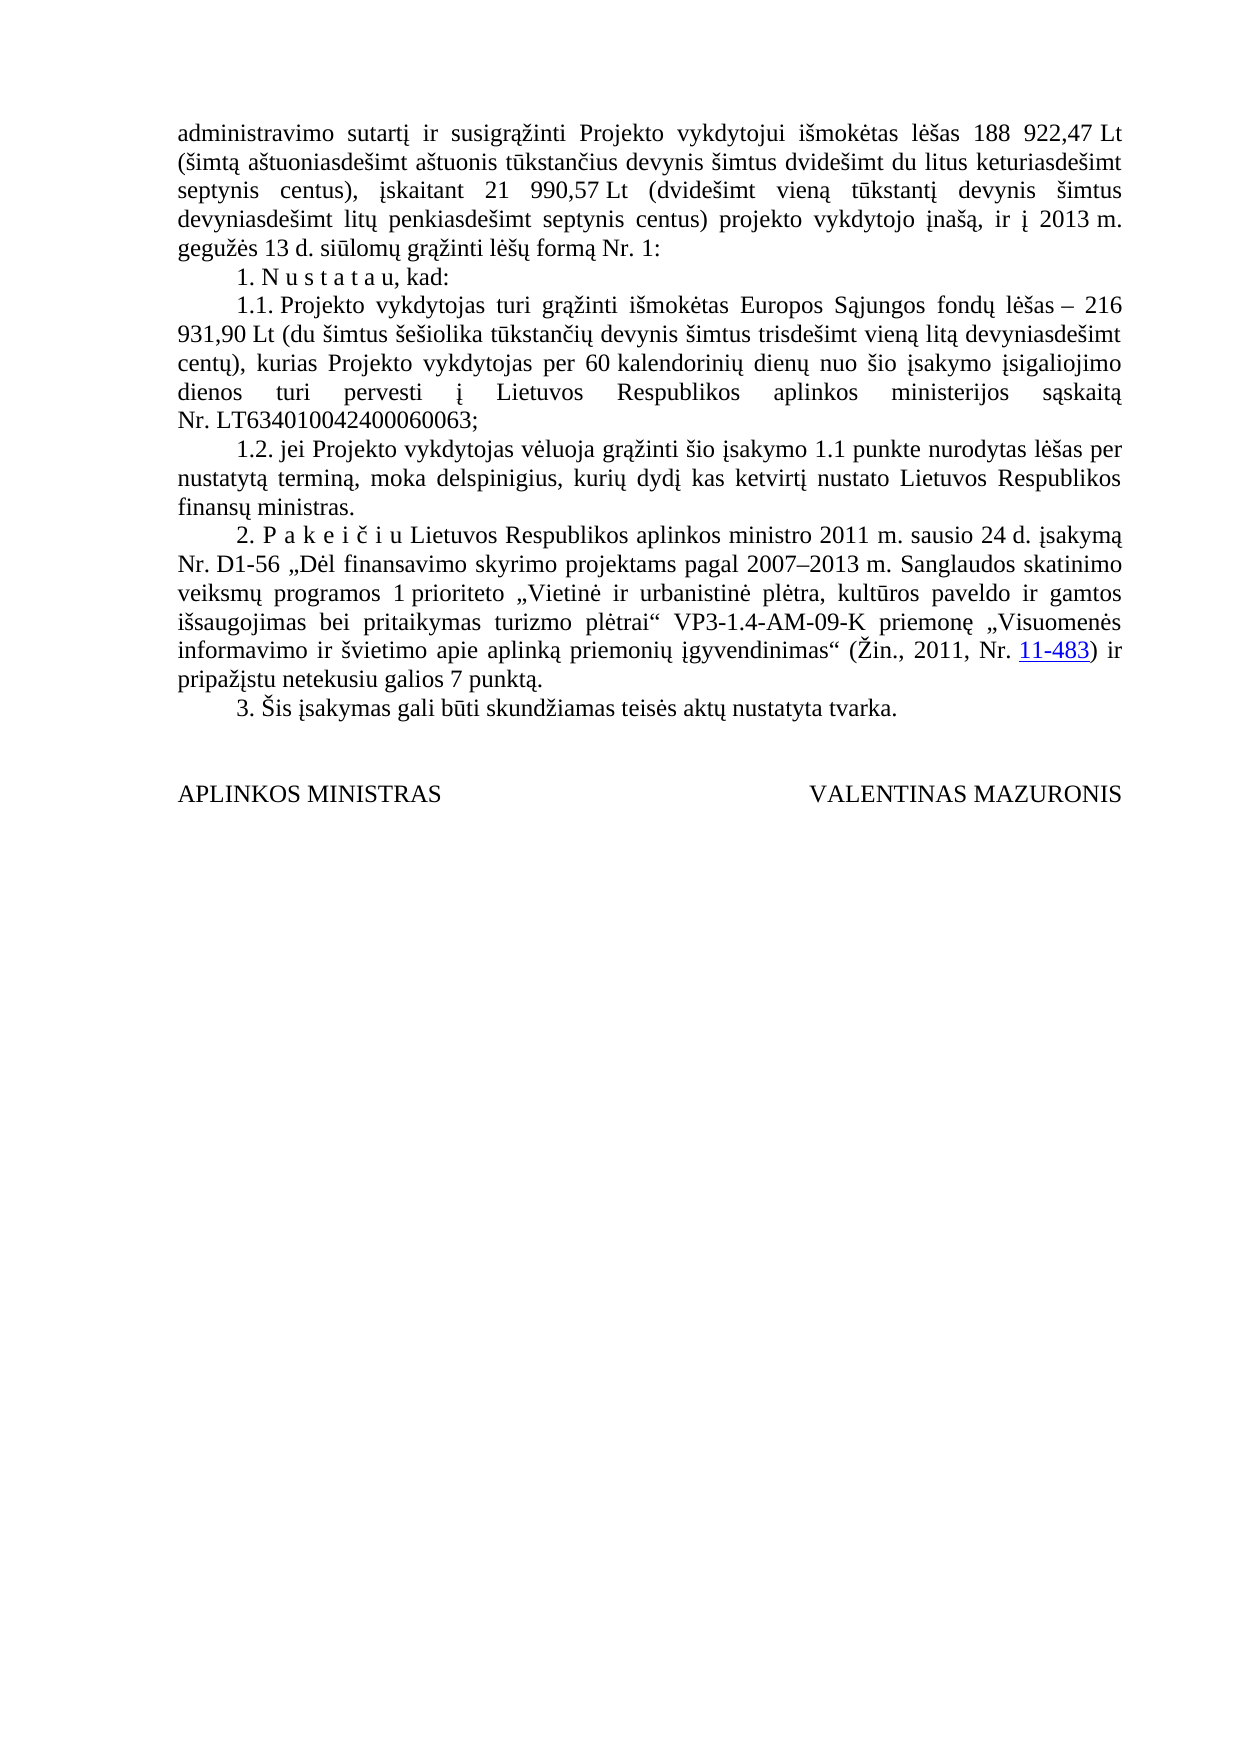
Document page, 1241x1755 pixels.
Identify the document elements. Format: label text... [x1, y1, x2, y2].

text 1.2. jei Projekto vykdytojas vėluoja grąžinti šio įsakymo 1.1 punkte nurodytas lėšas per nustatytą terminą, moka delspinigius, kurių dydį kas ketvirtį nustato Lietuvos Respublikos finansų ministras. [177, 434, 1122, 521]
text 1. N u s t a t a u, kad: [177, 262, 1122, 291]
text 3. Šis įsakymas gali būti skundžiamas teisės aktų nustatyta tvarka. [177, 693, 1122, 722]
text Aplinkos ministras Valentinas Mazuronis [177, 779, 1122, 808]
text administravimo sutartį ir susigrąžinti Projekto vykdytojui išmokėtas lėšas 188 922,47 Lt (šimtą aštuoniasdešimt aštuonis tūkstančius devynis šimtus dvidešimt du litus keturiasdešimt septynis centus), įskaitant 21 990,57 Lt (dvidešimt vieną tūkstantį devynis šimtus devyniasdešimt litų penkiasdešimt septynis centus) projekto vykdytojo įnašą, ir į 2013 m. gegužės 13 d. siūlomų grąžinti lėšų formą Nr. 1: [177, 118, 1122, 262]
text 2. P a k e i č i u Lietuvos Respublikos aplinkos ministro 2011 m. sausio 24 d. įsakymą Nr. D1-56 „Dėl finansavimo skyrimo projektams pagal 2007–2013 m. Sanglaudos skatinimo veiksmų programos 1 prioriteto „Vietinė ir urbanistinė plėtra, kultūros paveldo ir gamtos išsaugojimas bei pritaikymas turizmo plėtrai“ VP3-1.4-AM-09-K priemonę „Visuomenės informavimo ir švietimo apie aplinką priemonių įgyvendinimas“ (Žin., 2011, Nr. 11-483) ir pripažįstu netekusiu galios 7 punktą. [177, 521, 1122, 693]
text 1.1. Projekto vykdytojas turi grąžinti išmokėtas Europos Sąjungos fondų lėšas – 216 931,90 Lt (du šimtus šešiolika tūkstančių devynis šimtus trisdešimt vieną litą devyniasdešimt centų), kurias Projekto vykdytojas per 60 kalendorinių dienų nuo šio įsakymo įsigaliojimo dienos turi pervesti į Lietuvos Respublikos aplinkos ministerijos sąskaitą Nr. LT634010042400060063; [177, 291, 1122, 434]
